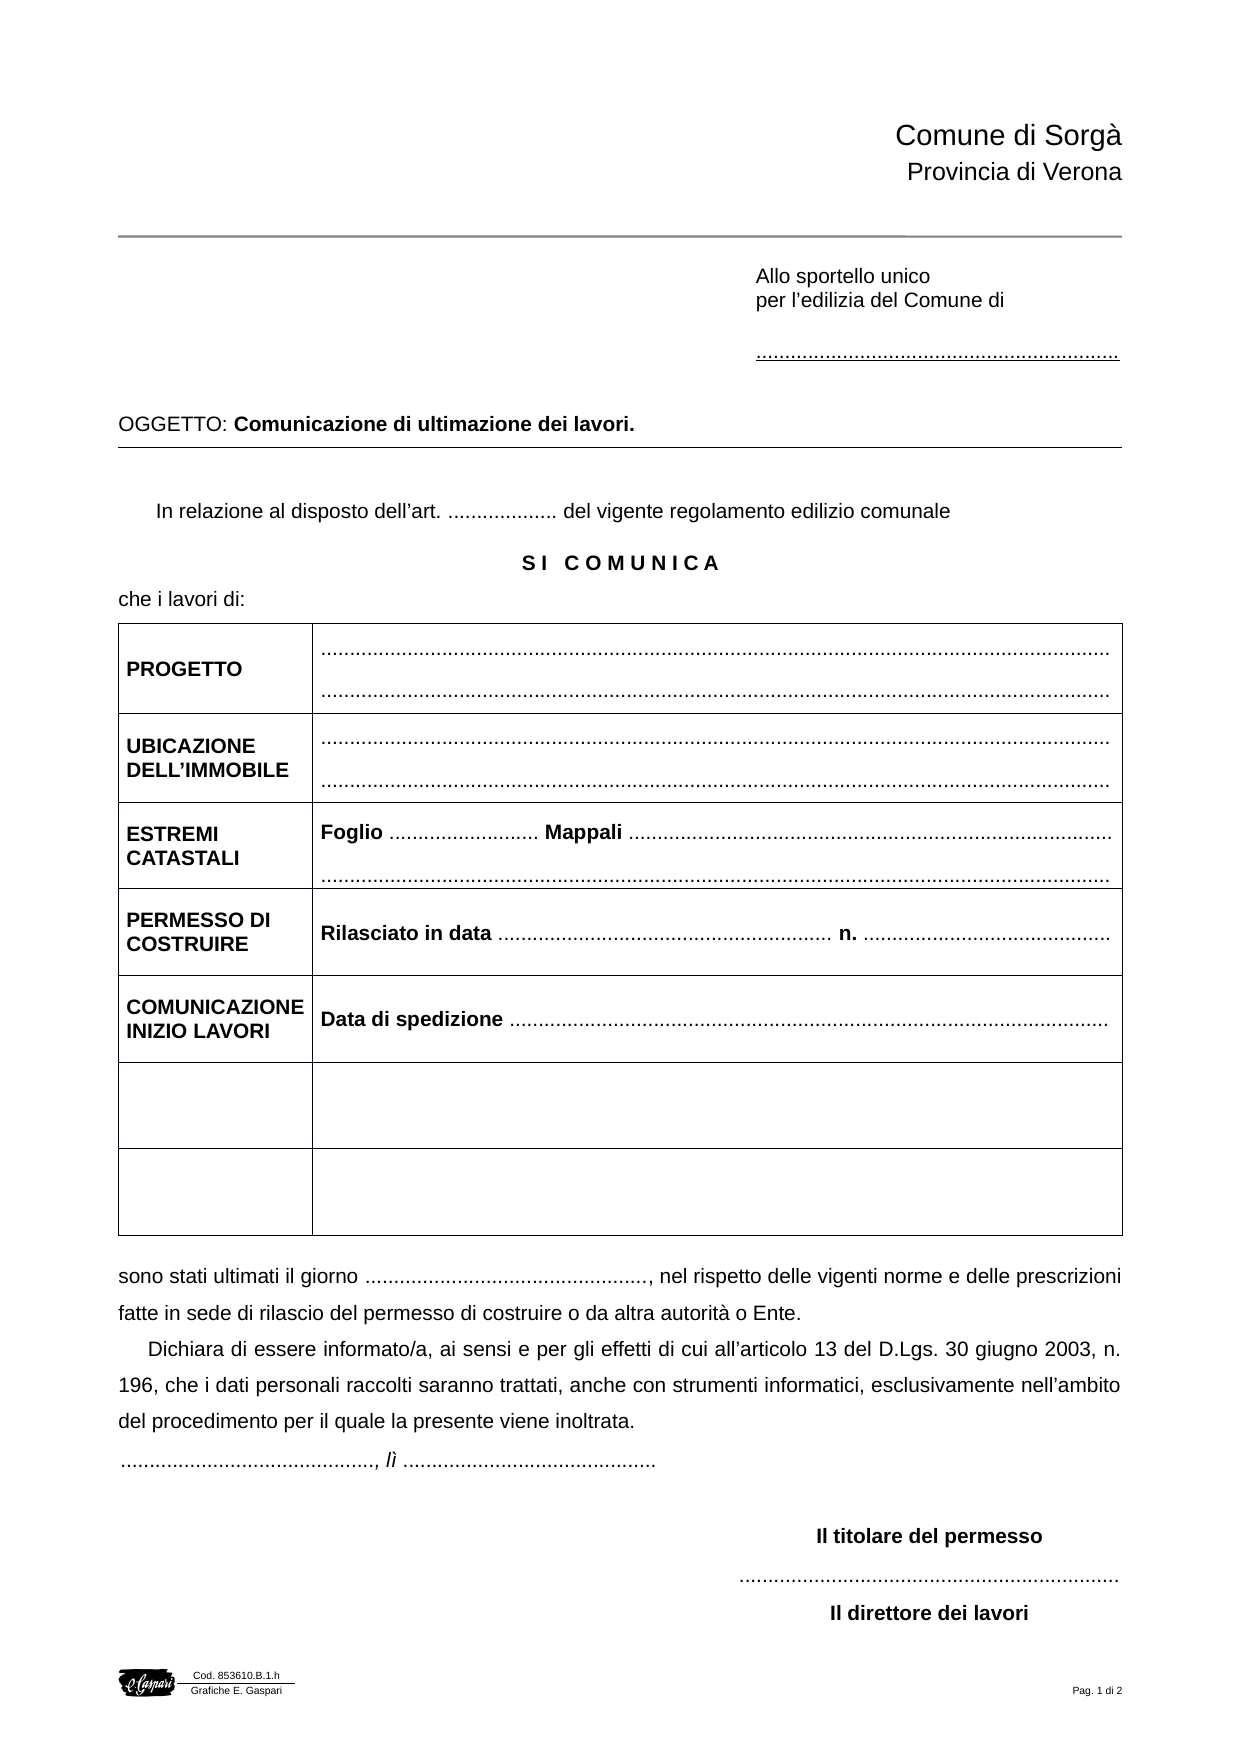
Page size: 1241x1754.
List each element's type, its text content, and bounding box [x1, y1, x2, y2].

text che i lavori di: [118, 587, 1122, 611]
table_cell ESTREMI CATASTALI [119, 803, 312, 888]
table_cell COMUNICAZIONE INIZIO LAVORI [119, 976, 312, 1062]
table_cell UBICAZIONE DELL’IMMOBILE [119, 714, 312, 802]
table_cell Foglio .......................... Mappali .................................................................................... ......................................................................................................................................... [313, 803, 1122, 888]
text In relazione al disposto dell’art. ................... del vigente regolamento edilizio comunale [118, 496, 1122, 524]
text Provincia di Verona [118, 157, 1122, 185]
text Allo sportello unico [756, 264, 1122, 288]
table_header PROGETTO [119, 624, 312, 713]
text Il titolare del permesso [737, 1523, 1122, 1547]
subtitle S I C O M U N I C A [118, 551, 1122, 575]
table_header ......................................................................................................................................... ......................................................................................................................................... [313, 624, 1122, 713]
text Dichiara di essere informato/a, ai sensi e per gli effetti di cui all’articolo 13 del D.Lgs. 30 giugno 2003, n. 196, che i dati personali raccolti saranno trattati, anche con strumenti informatici, esclusivamente nell’ambito del procedimento per il quale la presente viene inoltrata. [118, 1337, 1122, 1432]
picture [118, 1668, 175, 1697]
text OGGETTO: Comunicazione di ultimazione dei lavori. [118, 412, 1122, 447]
table_cell PERMESSO DI COSTRUIRE [119, 889, 312, 975]
table_cell Data di spedizione ........................................................................................................ [313, 976, 1122, 1062]
text sono stati ultimati il giorno ................................................., nel rispetto delle vigenti norme e delle prescrizioni fatte in sede di rilascio del permesso di costruire o da altra autorità o Ente. [118, 1260, 1122, 1324]
table_cell [313, 1063, 1122, 1148]
table_cell [119, 1063, 312, 1148]
table_cell [119, 1149, 312, 1235]
text Comune di Sorgà [118, 118, 1122, 152]
text ............................................................... [756, 336, 1122, 364]
text .................................................................. [737, 1559, 1122, 1588]
text per l’edilizia del Comune di [756, 288, 1122, 312]
text ............................................, lì ............................................ [120, 1444, 1122, 1473]
table_cell [313, 1149, 1122, 1235]
table_cell Rilasciato in data .......................................................... n. ........................................... [313, 889, 1122, 975]
subtitle Il direttore dei lavori [737, 1601, 1122, 1624]
table_cell ......................................................................................................................................... ......................................................................................................................................... [313, 714, 1122, 802]
